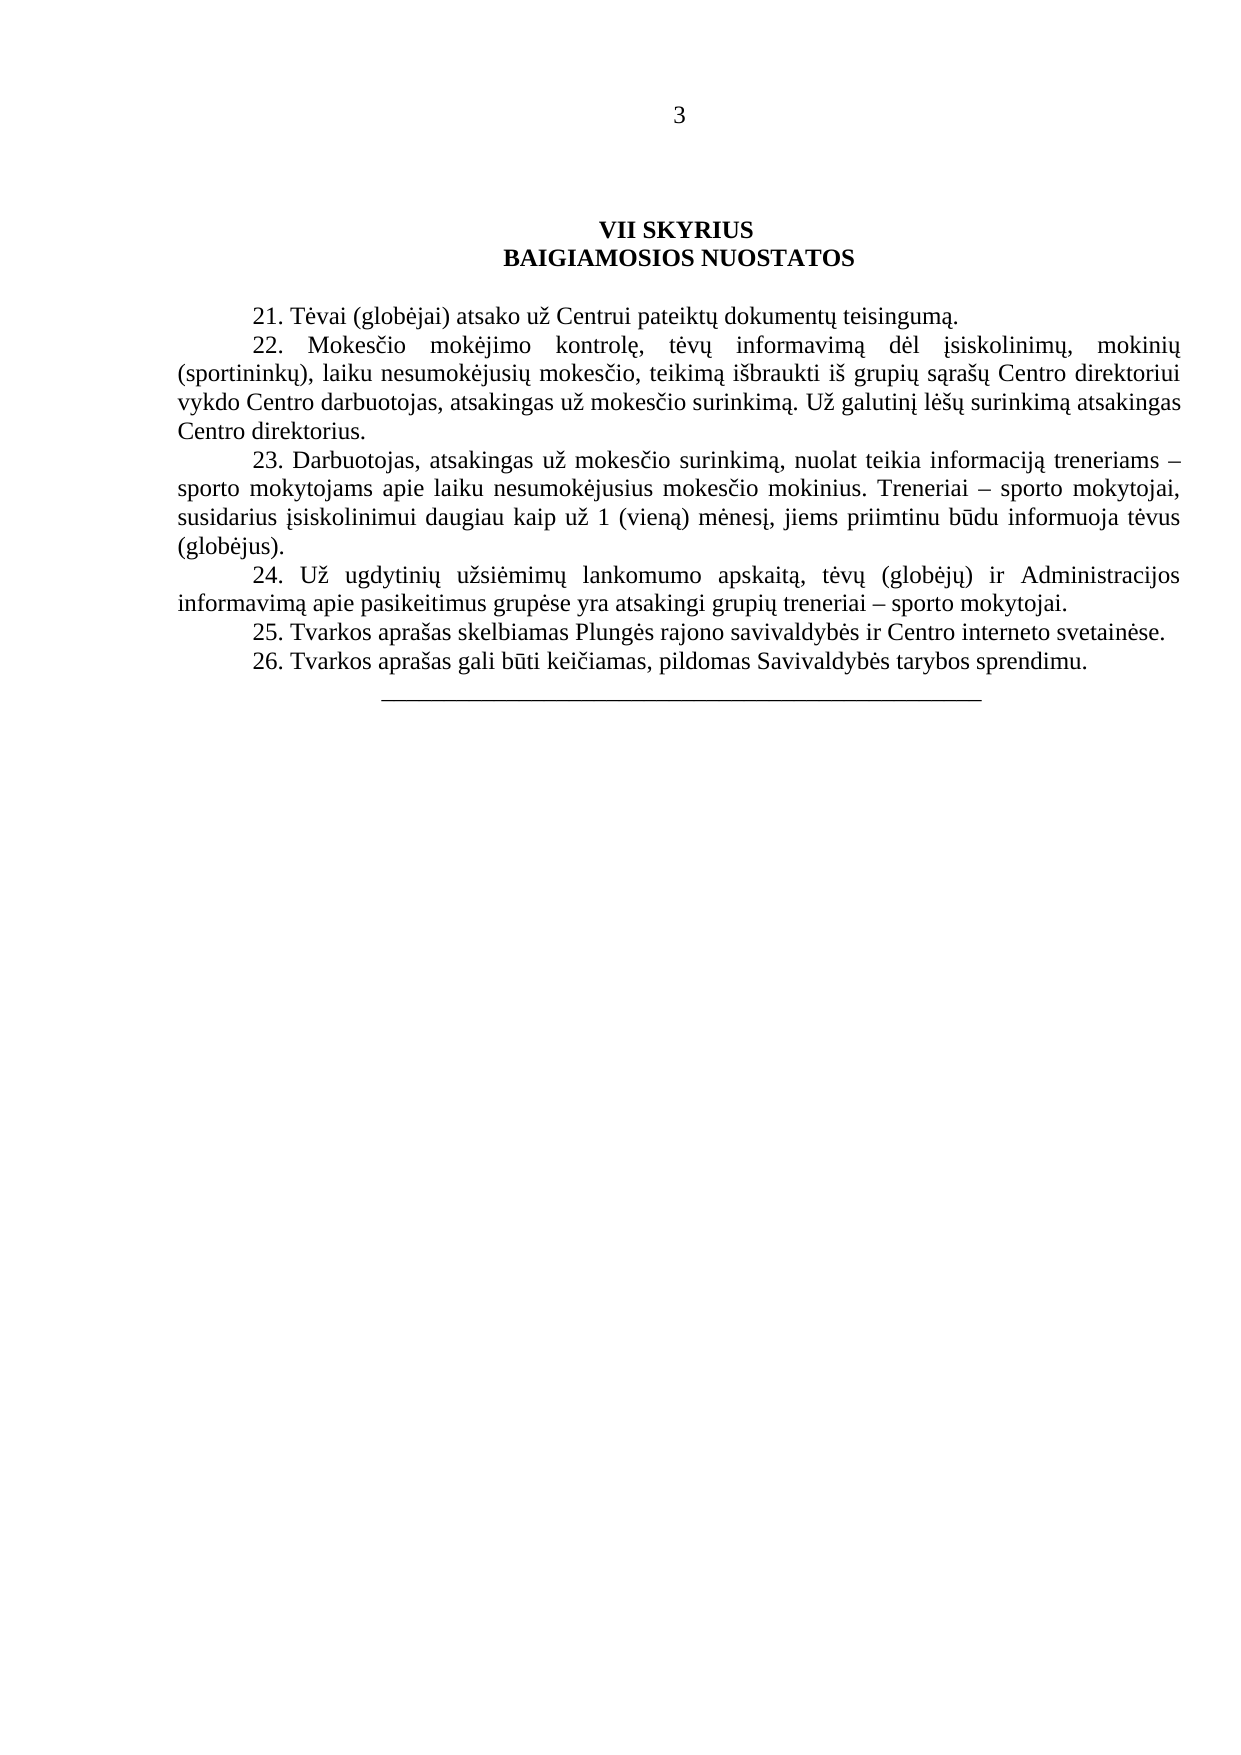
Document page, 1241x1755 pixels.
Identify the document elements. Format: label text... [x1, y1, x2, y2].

text 26. Tvarkos aprašas gali būti keičiamas, pildomas Savivaldybės tarybos sprendimu. [177, 646, 1181, 675]
text 24. Už ugdytinių užsiėmimų lankomumo apskaitą, tėvų (globėjų) ir Administracijos informavimą apie pasikeitimus grupėse yra atsakingi grupių treneriai – sporto mokytojai. [177, 560, 1181, 617]
text ________________________________________________ [177, 675, 1181, 703]
text 23. Darbuotojas, atsakingas už mokesčio surinkimą, nuolat teikia informaciją treneriams – sporto mokytojams apie laiku nesumokėjusius mokesčio mokinius. Treneriai – sporto mokytojai, susidarius įsiskolinimui daugiau kaip už 1 (vieną) mėnesį, jiems priimtinu būdu informuoja tėvus (globėjus). [177, 445, 1181, 560]
text 21. Tėvai (globėjai) atsako už Centrui pateiktų dokumentų teisingumą. [177, 301, 1181, 330]
text 25. Tvarkos aprašas skelbiamas Plungės rajono savivaldybės ir Centro interneto svetainėse. [177, 617, 1181, 646]
text 22. Mokesčio mokėjimo kontrolę, tėvų informavimą dėl įsiskolinimų, mokinių (sportininkų), laiku nesumokėjusių mokesčio, teikimą išbraukti iš grupių sąrašų Centro direktoriui vykdo Centro darbuotojas, atsakingas už mokesčio surinkimą. Už galutinį lėšų surinkimą atsakingas Centro direktorius. [177, 330, 1181, 445]
text BAIGIAMOSIOS NUOSTATOS [177, 243, 1181, 272]
text VII SKYRIUS [177, 215, 1181, 243]
